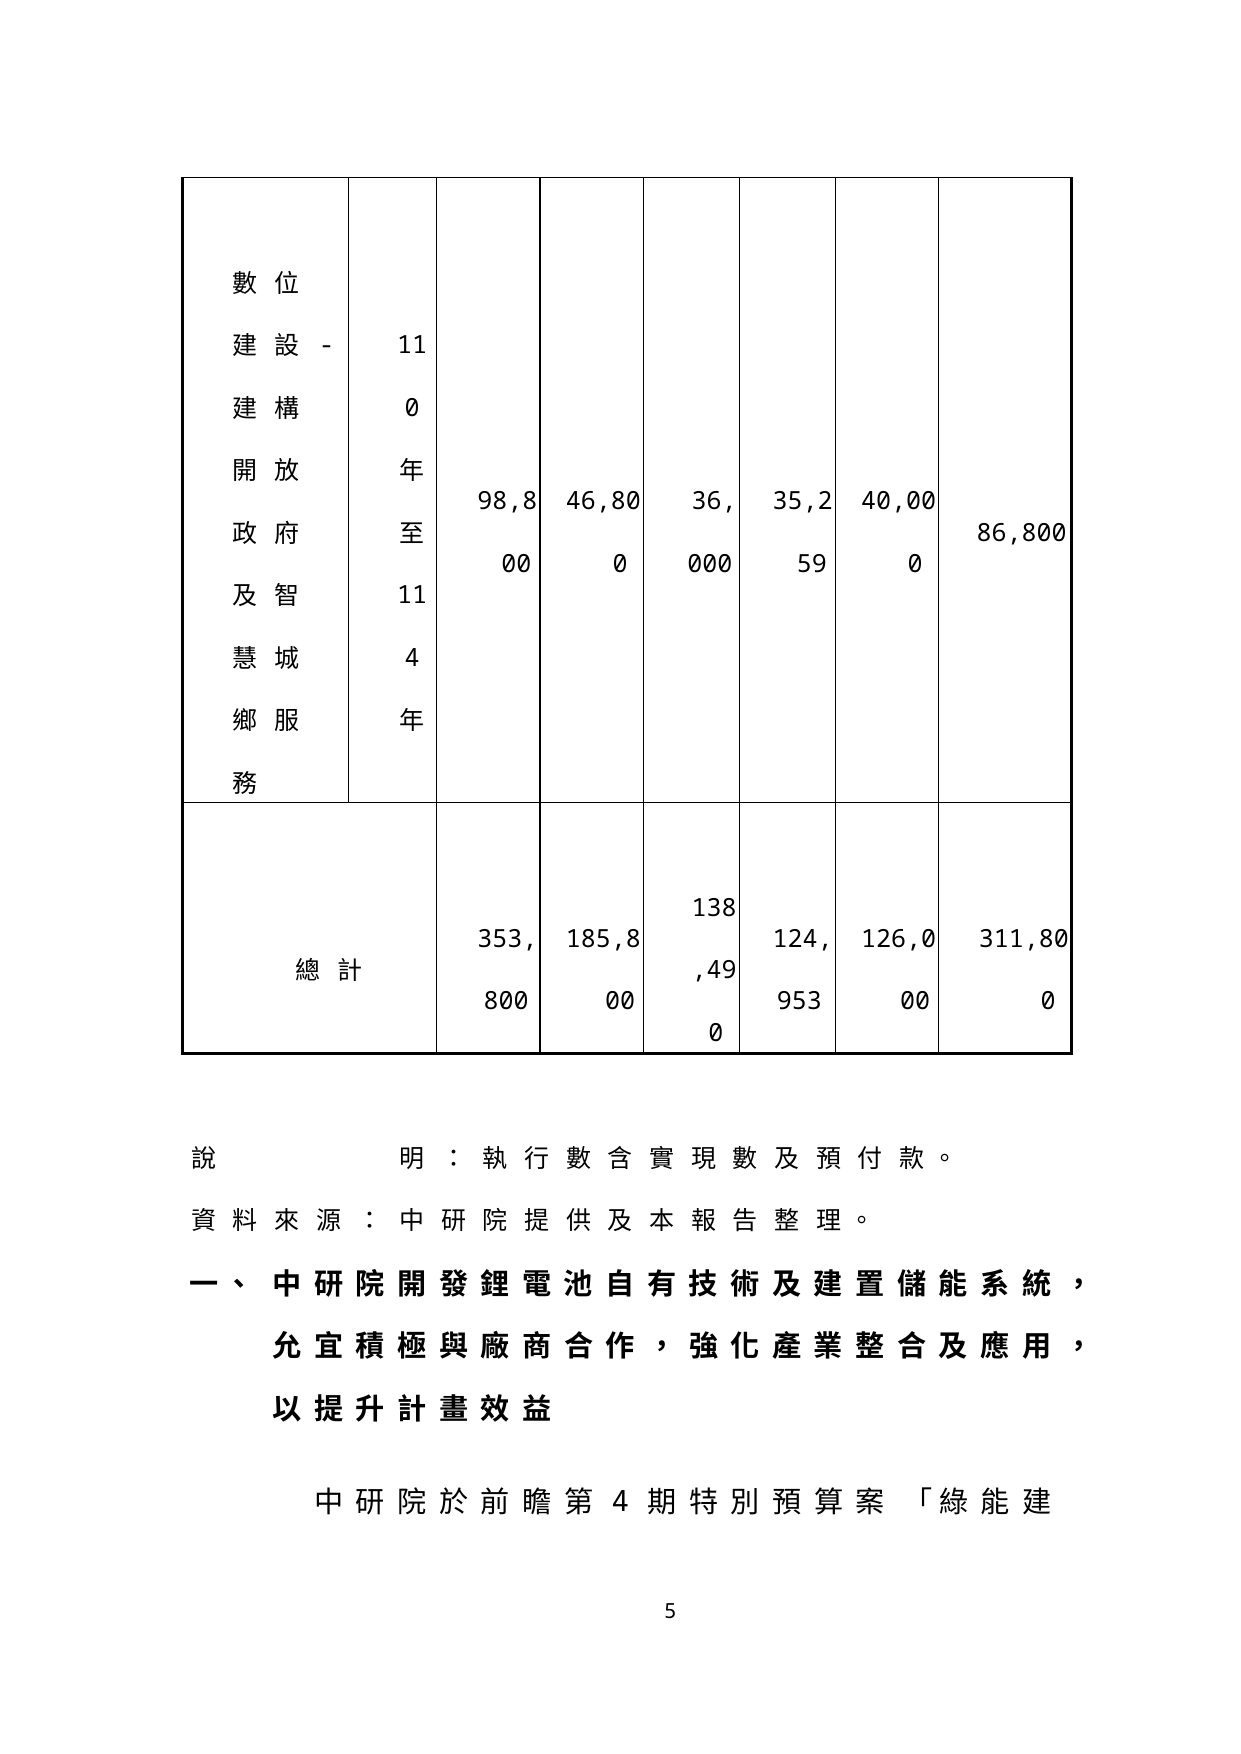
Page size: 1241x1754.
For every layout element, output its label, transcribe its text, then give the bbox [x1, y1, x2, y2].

table_cell 311,800 [939, 803, 1070, 1052]
table_cell 185,800 [541, 803, 643, 1052]
table_cell 98,800 [437, 178, 539, 802]
table_cell 124,953 [740, 803, 835, 1052]
table_cell 353,800 [437, 803, 539, 1052]
text 資料來源：中研院提供及本報告整理。 [183, 1177, 1058, 1240]
table_cell 數位建設-建構開放政府及智慧城鄉服務 [184, 178, 348, 802]
table_cell 40,000 [836, 178, 938, 802]
table_cell 86,800 [939, 178, 1070, 802]
table_cell 35,259 [740, 178, 835, 802]
table_cell 總計 [184, 803, 436, 1052]
table_cell 110年至114年 [349, 178, 436, 802]
table_cell 126,000 [836, 803, 938, 1052]
text 說 明：執行數含實現數及預付款。 [183, 1115, 1058, 1177]
text 中研院於前瞻第4期特別預算案「綠能建 [242, 1427, 1058, 1552]
table_cell 36,000 [644, 178, 739, 802]
text 一、中研院開發鋰電池自有技術及建置儲能系統，允宜積極與廠商合作，強化產業整合及應用，以提升計畫效益 [183, 1240, 1058, 1427]
table_cell 138,490 [644, 803, 739, 1052]
table_cell 46,800 [541, 178, 643, 802]
